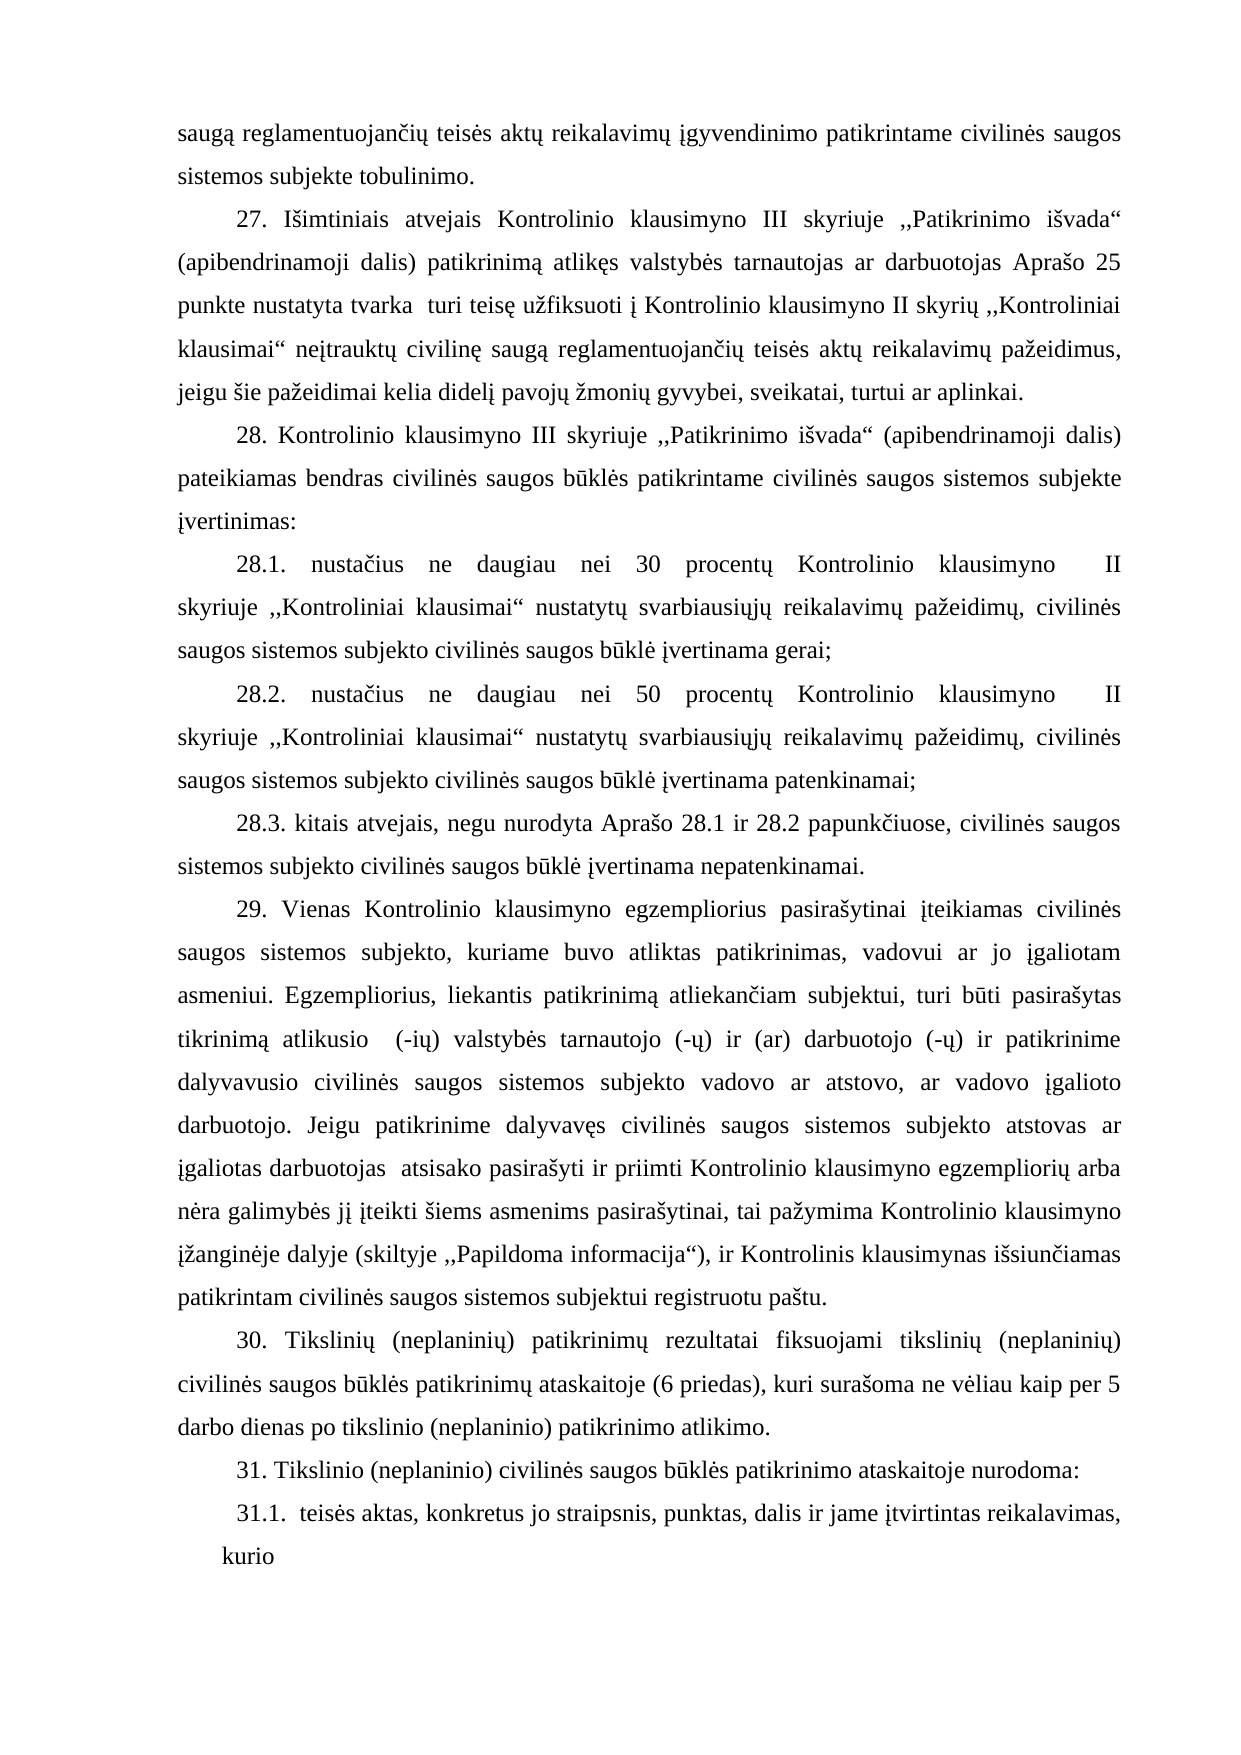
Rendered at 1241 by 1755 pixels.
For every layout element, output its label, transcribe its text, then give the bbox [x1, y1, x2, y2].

text 28.1. nustačius ne daugiau nei 30 procentų Kontrolinio klausimyno II skyriuje ,,Kontroliniai klausimai“ nustatytų svarbiausiųjų reikalavimų pažeidimų, civilinės saugos sistemos subjekto civilinės saugos būklė įvertinama gerai; [177, 549, 1122, 664]
text 28.2. nustačius ne daugiau nei 50 procentų Kontrolinio klausimyno II skyriuje ,,Kontroliniai klausimai“ nustatytų svarbiausiųjų reikalavimų pažeidimų, civilinės saugos sistemos subjekto civilinės saugos būklė įvertinama patenkinamai; [177, 679, 1122, 794]
text 29. Vienas Kontrolinio klausimyno egzempliorius pasirašytinai įteikiamas civilinės saugos sistemos subjekto, kuriame buvo atliktas patikrinimas, vadovui ar jo įgaliotam asmeniui. Egzempliorius, liekantis patikrinimą atliekančiam subjektui, turi būti pasirašytas tikrinimą atlikusio (-ių) valstybės tarnautojo (-ų) ir (ar) darbuotojo (-ų) ir patikrinime dalyvavusio civilinės saugos sistemos subjekto vadovo ar atstovo, ar vadovo įgalioto darbuotojo. Jeigu patikrinime dalyvavęs civilinės saugos sistemos subjekto atstovas ar įgaliotas darbuotojas atsisako pasirašyti ir priimti Kontrolinio klausimyno egzempliorių arba nėra galimybės jį įteikti šiems asmenims pasirašytinai, tai pažymima Kontrolinio klausimyno įžanginėje dalyje (skiltyje ,,Papildoma informacija“), ir Kontrolinis klausimynas išsiunčiamas patikrintam civilinės saugos sistemos subjektui registruotu paštu. [177, 894, 1122, 1311]
text 30. Tikslinių (neplaninių) patikrinimų rezultatai fiksuojami tikslinių (neplaninių) civilinės saugos būklės patikrinimų ataskaitoje (6 priedas), kuri surašoma ne vėliau kaip per 5 darbo dienas po tikslinio (neplaninio) patikrinimo atlikimo. [177, 1326, 1122, 1441]
text 28.3. kitais atvejais, negu nurodyta Aprašo 28.1 ir 28.2 papunkčiuose, civilinės saugos sistemos subjekto civilinės saugos būklė įvertinama nepatenkinamai. [177, 808, 1122, 880]
text 27. Išimtiniais atvejais Kontrolinio klausimyno III skyriuje ,,Patikrinimo išvada“ (apibendrinamoji dalis) patikrinimą atlikęs valstybės tarnautojas ar darbuotojas Aprašo 25 punkte nustatyta tvarka turi teisę užfiksuoti į Kontrolinio klausimyno II skyrių ,,Kontroliniai klausimai“ neįtrauktų civilinę saugą reglamentuojančių teisės aktų reikalavimų pažeidimus, jeigu šie pažeidimai kelia didelį pavojų žmonių gyvybei, sveikatai, turtui ar aplinkai. [177, 204, 1122, 406]
text 31.1. teisės aktas, konkretus jo straipsnis, punktas, dalis ir jame įtvirtintas reikalavimas, kurio [222, 1498, 1122, 1570]
text 31. Tikslinio (neplaninio) civilinės saugos būklės patikrinimo ataskaitoje nurodoma: [177, 1455, 1122, 1484]
text saugą reglamentuojančių teisės aktų reikalavimų įgyvendinimo patikrintame civilinės saugos sistemos subjekte tobulinimo. [177, 118, 1122, 190]
text 28. Kontrolinio klausimyno III skyriuje ,,Patikrinimo išvada“ (apibendrinamoji dalis) pateikiamas bendras civilinės saugos būklės patikrintame civilinės saugos sistemos subjekte įvertinimas: [177, 420, 1122, 535]
